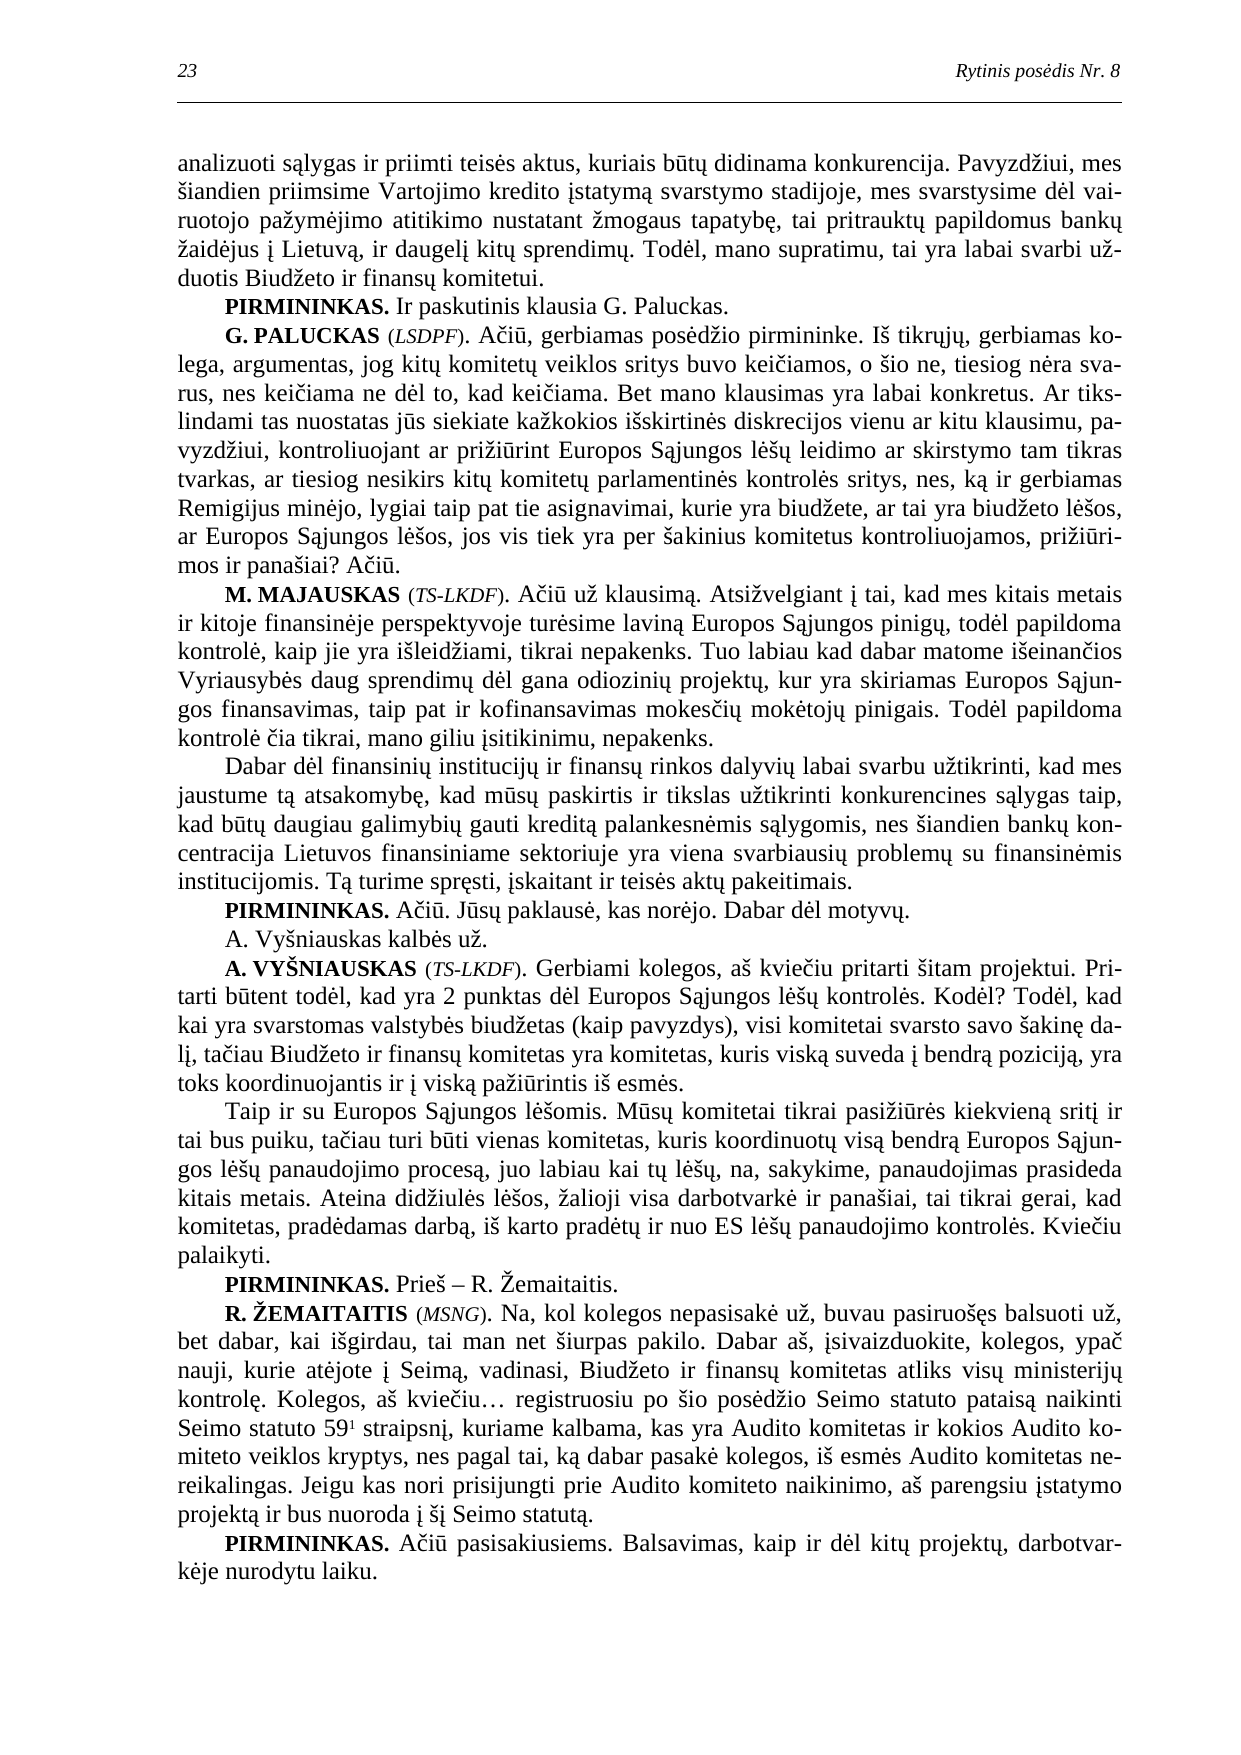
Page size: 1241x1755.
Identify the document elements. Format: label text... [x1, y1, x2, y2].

text PIRMININKAS. Ačiū. Jū­sų pa­klau­sė, kas no­rė­jo. Da­bar dėl mo­ty­vų. [177, 895, 1122, 924]
text R. ŽEMAITAITIS (MSNG). Na, kol ko­le­gos ne­pa­si­sa­kė už, bu­vau pa­si­ruo­šęs bal­suo­ti už, bet da­bar, kai iš­gir­dau, tai man net šiur­pas pa­ki­lo. Da­bar aš, įsi­vaiz­duo­ki­te, ko­le­gos, ypač nau­ji, ku­rie at­ėjo­te į Sei­mą, va­di­na­si, Biu­dže­to ir fi­nan­sų ko­mi­te­tas at­liks vi­sų mi­nis­te­ri­jų kon­tro­lę. Ko­le­gos, aš kvie­čiu… re­gist­ruo­siu po šio po­sė­džio Sei­mo sta­tu­to pa­tai­są nai­kin­ti Sei­mo sta­tu­to 591 straips­nį, ku­ria­me kal­ba­ma, kas yra Au­di­to ko­mi­te­tas ir ko­kios Au­di­to ko­mi­te­to veik­los kryp­tys, nes pa­gal tai, ką da­bar pa­sa­kė ko­le­gos, iš es­mės Au­di­to ko­mi­te­tas ne­rei­ka­lin­gas. Jei­gu kas no­ri pri­si­jung­ti prie Au­di­to ko­mi­te­to nai­ki­ni­mo, aš pa­reng­siu įsta­ty­mo pro­jek­tą ir bus nuo­ro­da į šį Sei­mo sta­tu­tą. [177, 1298, 1122, 1528]
text PIRMININKAS. Prieš – R. Že­mai­tai­tis. [177, 1269, 1122, 1298]
text G. PALUCKAS (LSDPF). Ačiū, ger­bia­mas po­sė­džio pir­mi­nin­ke. Iš tik­rų­jų, ger­bia­mas ko­le­ga, ar­gu­men­tas, jog ki­tų ko­mi­te­tų veik­los sri­tys bu­vo kei­čia­mos, o šio ne, tie­siog nė­ra sva­rus, nes kei­čia­ma ne dėl to, kad kei­čia­ma. Bet ma­no klau­si­mas yra la­bai kon­kre­tus. Ar tiks­linda­mi tas nuo­sta­tas jūs sie­kia­te kaž­ko­kios iš­skir­ti­nės dis­kre­ci­jos vie­nu ar ki­tu klau­si­mu, pa­vyz­džiui, kon­tro­liuo­jant ar pri­žiū­rint Eu­ro­pos Są­jun­gos lė­šų lei­di­mo ar skirs­ty­mo tam tik­ras tvar­kas, ar tie­siog ne­si­kirs ki­tų ko­mi­te­tų par­la­men­ti­nės kon­tro­lės sri­tys, nes, ką ir ger­bia­mas Re­mi­gi­jus mi­nė­jo, ly­giai taip pat tie asig­na­vi­mai, ku­rie yra biu­dže­te, ar tai yra biu­dže­to lė­šos, ar Eu­ro­pos Są­jun­gos lė­šos, jos vis tiek yra per ša­ki­nius ko­mi­te­tus kon­tro­liuo­ja­mos, pri­žiū­ri­mos ir pa­na­šiai? Ačiū. [177, 320, 1122, 579]
text Taip ir su Eu­ro­pos Są­jun­gos lė­šo­mis. Mū­sų ko­mi­te­tai tik­rai pa­si­žiū­rės kiek­vie­ną sri­tį ir tai bus pui­ku, ta­čiau tu­ri bū­ti vie­nas ko­mi­te­tas, ku­ris ko­or­di­nuo­tų vi­są ben­drą Eu­ro­pos Są­jun­gos lė­šų pa­nau­do­ji­mo pro­ce­są, juo la­biau kai tų lė­šų, na, sa­ky­ki­me, pa­nau­do­ji­mas pra­si­de­da ki­tais me­tais. At­ei­na di­džiu­lės lė­šos, ža­lio­ji vi­sa dar­bo­tvarkė ir pa­na­šiai, tai tik­rai ge­rai, kad ko­mi­te­tas, pra­dė­da­mas dar­bą, iš kar­to pra­dė­tų ir nuo ES lė­šų pa­nau­do­ji­mo kon­tro­lės. Kvie­čiu pa­lai­ky­ti. [177, 1096, 1122, 1269]
text PIRMININKAS. Ačiū pa­si­sa­kiu­siems. Bal­sa­vi­mas, kaip ir dėl ki­tų pro­jek­tų, dar­bo­tvar­kėje nu­ro­dy­tu lai­ku. [177, 1528, 1122, 1585]
text M. MAJAUSKAS (TS-LKDF). Ačiū už klau­si­mą. At­si­žvel­giant į tai, kad mes ki­tais me­tais ir ki­to­je fi­nan­si­nė­je per­spek­ty­vo­je tu­rė­si­me la­vi­ną Eu­ro­pos Są­jun­gos pi­ni­gų, to­dėl pa­pil­do­ma kon­tro­lė, kaip jie yra iš­lei­džia­mi, tik­rai ne­pa­kenks. Tuo la­biau kad da­bar ma­to­me iš­ei­nan­čios Vy­riau­sy­bės daug spren­di­mų dėl ga­na odio­zi­nių pro­jek­tų, kur yra ski­ria­mas Eu­ro­pos Są­jun­gos fi­nan­sa­vi­mas, taip pat ir ko­fi­nan­sa­vi­mas mo­kes­čių mo­kė­to­jų pi­ni­gais. To­dėl pa­pil­do­ma kon­tro­lė čia tik­rai, ma­no gi­liu įsi­ti­ki­ni­mu, ne­pa­kenks. [177, 579, 1122, 751]
text Da­bar dėl fi­nan­si­nių ins­ti­tu­ci­jų ir fi­nan­sų rin­kos da­ly­vių la­bai svar­bu už­tik­rin­ti, kad mes jaus­tu­me tą at­sa­ko­my­bę, kad mū­sų pa­skir­tis ir tiks­las už­tik­rin­ti kon­ku­ren­ci­nes są­ly­gas taip, kad bū­tų dau­giau ga­li­my­bių gau­ti kre­di­tą pa­lan­kes­nė­mis są­ly­go­mis, nes šian­dien ban­kų kon­cen­tra­ci­ja Lie­tu­vos fi­nan­si­nia­me sek­to­riu­je yra vie­na svar­biau­sių pro­ble­mų su fi­nan­si­nė­mis ins­ti­tu­ci­jo­mis. Tą tu­ri­me spręs­ti, įskai­tant ir tei­sės ak­tų pa­kei­ti­mais. [177, 751, 1122, 895]
text A. Vyš­niaus­kas kal­bės už. [177, 924, 1122, 953]
text PIRMININKAS. Ir pas­ku­ti­nis klau­sia G. Pa­luc­kas. [177, 291, 1122, 320]
text ana­li­zuo­ti są­ly­gas ir pri­im­ti tei­sės ak­tus, ku­riais bū­tų di­di­na­ma kon­ku­ren­ci­ja. Pa­vyz­džiui, mes šian­dien pri­im­si­me Var­to­ji­mo kre­di­to įsta­ty­mą svars­ty­mo sta­di­jo­je, mes svars­ty­si­me dėl vai­ruo­to­jo pa­žy­mė­ji­mo ati­ti­ki­mo nu­sta­tant žmo­gaus ta­pa­ty­bę, tai pri­trauk­tų pa­pil­do­mus ban­kų žai­dė­jus į Lie­tu­vą, ir dau­ge­lį ki­tų spren­di­mų. To­dėl, ma­no su­pra­ti­mu, tai yra la­bai svar­bi už­duo­tis Biu­dže­to ir fi­nan­sų ko­mi­te­tui. [177, 148, 1122, 291]
text A. VYŠNIAUSKAS (TS-LKDF). Ger­bia­mi ko­le­gos, aš kvie­čiu pri­tar­ti ši­tam pro­jek­tui. Pri­tar­ti bū­tent to­dėl, kad yra 2 punk­tas dėl Eu­ro­pos Są­jun­gos lė­šų kon­tro­lės. Ko­dėl? To­dėl, kad kai yra svars­to­mas vals­ty­bės biu­dže­tas (kaip pa­vyz­dys), vi­si ko­mi­te­tai svars­to sa­vo ša­ki­nę da­lį, ta­čiau Biu­dže­to ir fi­nan­sų ko­mi­te­tas yra ko­mi­te­tas, ku­ris vis­ką su­ve­da į ben­drą po­zi­ci­ją, yra toks ko­or­di­nuo­jan­tis ir į vis­ką pa­žiū­rin­tis iš es­mės. [177, 953, 1122, 1096]
